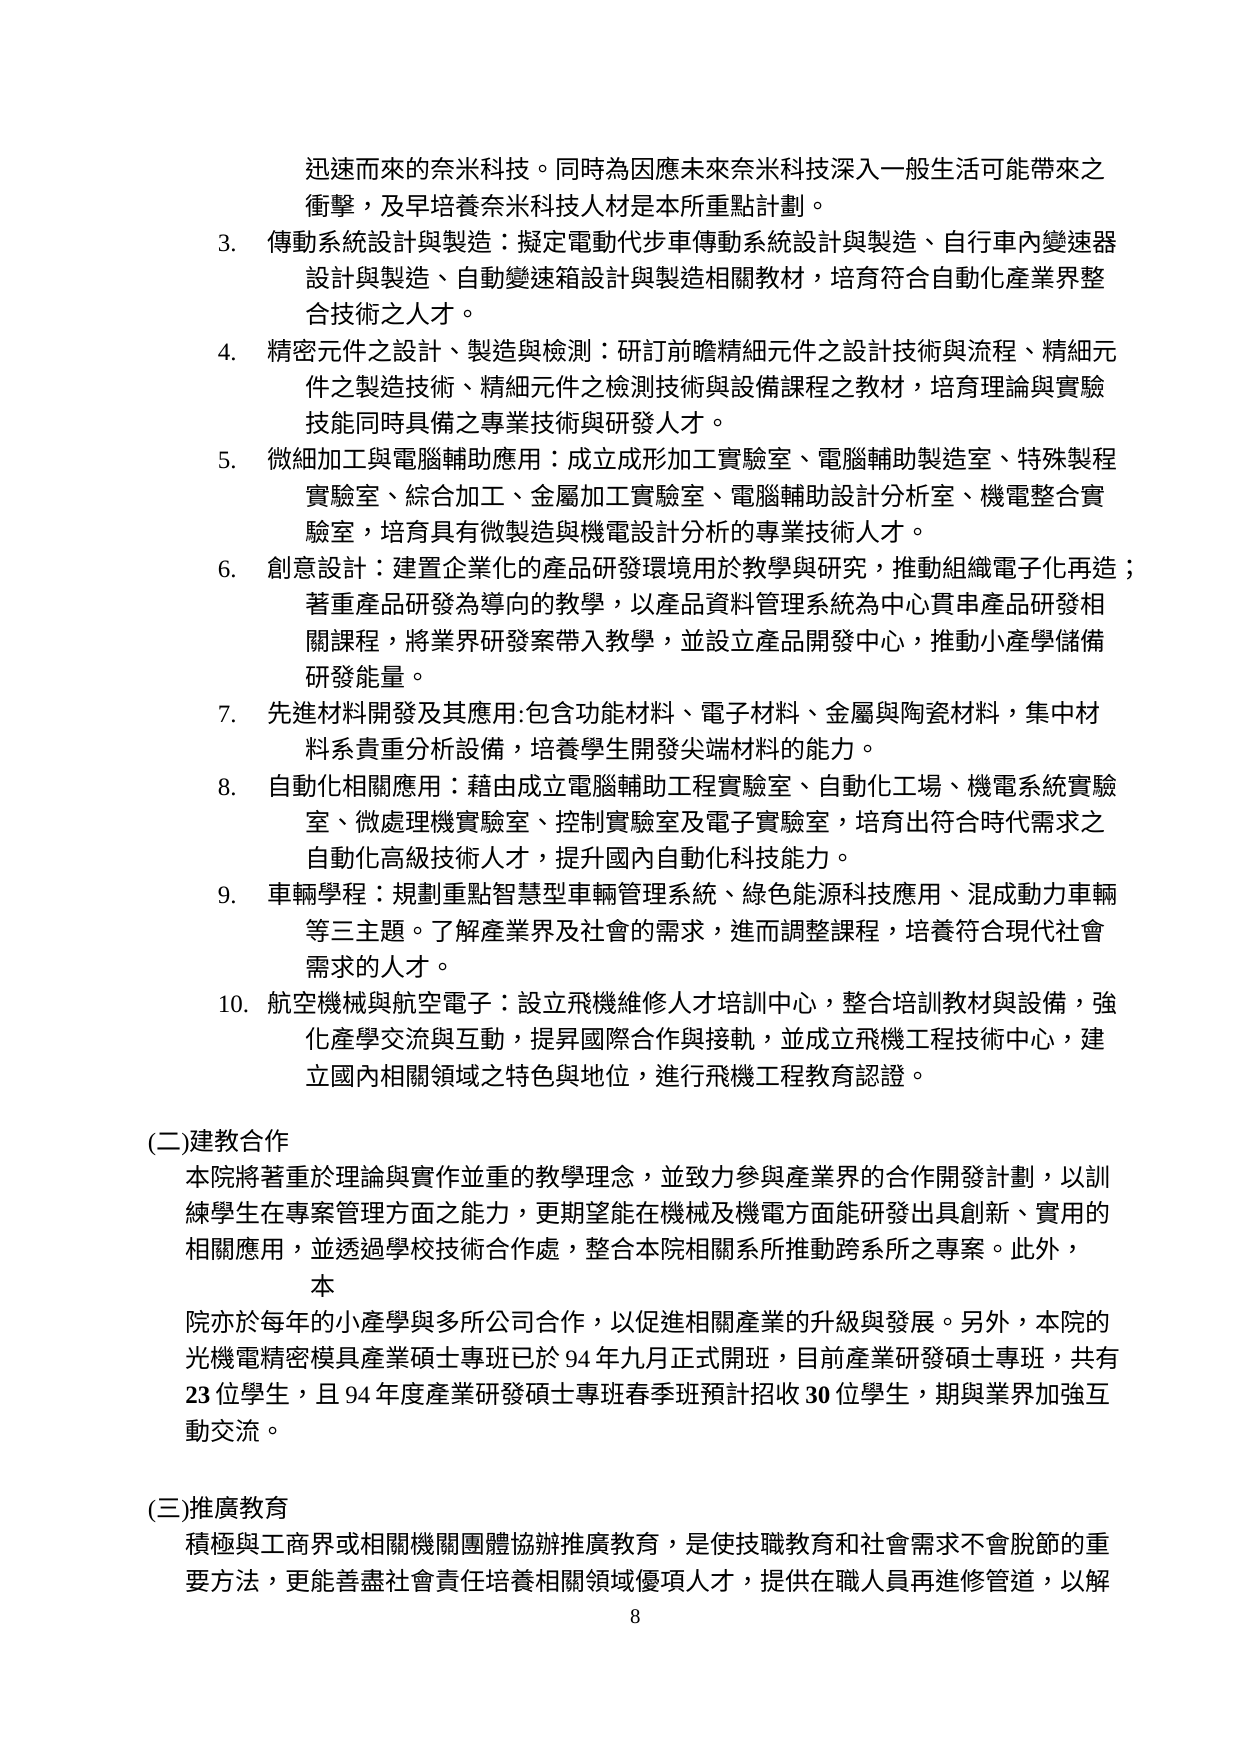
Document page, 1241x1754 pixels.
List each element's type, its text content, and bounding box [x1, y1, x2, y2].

text (三)推廣教育 [148, 1489, 1122, 1525]
text 相關應用，並透過學校技術合作處，整合本院相關系所推動跨系所之專案。此外，本 [185, 1230, 1104, 1302]
text 練學生在專案管理方面之能力，更期望能在機械及機電方面能研發出具創新、實用的 [185, 1194, 1122, 1230]
text 動交流。 [185, 1411, 1122, 1447]
text 本院將著重於理論與實作並重的教學理念，並致力參與產業界的合作開發計劃，以訓 [185, 1157, 1122, 1194]
text 光機電精密模具產業碩士專班已於94年九月正式開班，目前產業研發碩士專班，共有 [185, 1339, 1122, 1375]
list 自動化相關應用：藉由成立電腦輔助工程實驗室、自動化工場、機電系統實驗室、微處理機實驗室、控制實驗室及電子實驗室，培育出符合時代需求之自動化高級技術人才，提升國內自動化科技能力。 [218, 766, 1122, 875]
list 創意設計：建置企業化的產品研發環境用於教學與研究，推動組織電子化再造；著重產品研發為導向的教學，以產品資料管理系統為中心貫串產品研發相關課程，將業界研發案帶入教學，並設立產品開發中心，推動小產學儲備研發能量。 [218, 549, 1122, 694]
list 微細加工與電腦輔助應用：成立成形加工實驗室、電腦輔助製造室、特殊製程實驗室、綜合加工、金屬加工實驗室、電腦輔助設計分析室、機電整合實驗室，培育具有微製造與機電設計分析的專業技術人才。 [218, 440, 1122, 549]
list 車輛學程：規劃重點智慧型車輛管理系統、綠色能源科技應用、混成動力車輛等三主題。了解產業界及社會的需求，進而調整課程，培養符合現代社會需求的人才。 [218, 875, 1122, 984]
text (二)建教合作 [148, 1121, 1122, 1157]
text 院亦於每年的小產學與多所公司合作，以促進相關產業的升級與發展。另外，本院的 [185, 1302, 1122, 1339]
list 先進材料開發及其應用:包含功能材料、電子材料、金屬與陶瓷材料，集中材料系貴重分析設備，培養學生開發尖端材料的能力。 [218, 694, 1122, 766]
list 傳動系統設計與製造：擬定電動代步車傳動系統設計與製造、自行車內變速器設計與製造、自動變速箱設計與製造相關教材，培育符合自動化產業界整合技術之人才。 [218, 222, 1122, 331]
list 航空機械與航空電子：設立飛機維修人才培訓中心，整合培訓教材與設備，強化產學交流與互動，提昇國際合作與接軌，並成立飛機工程技術中心，建立國內相關領域之特色與地位，進行飛機工程教育認證。 [218, 984, 1122, 1092]
list 迅速而來的奈米科技。同時為因應未來奈米科技深入一般生活可能帶來之衝擊，及早培養奈米科技人材是本所重點計劃。 [218, 150, 1122, 222]
text 積極與工商界或相關機關團體協辦推廣教育，是使技職教育和社會需求不會脫節的重要方法，更能善盡社會責任培養相關領域優項人才，提供在職人員再進修管道，以解 [185, 1525, 1122, 1597]
text 23位學生，且94年度產業研發碩士專班春季班預計招收30位學生，期與業界加強互 [185, 1375, 1122, 1411]
list 精密元件之設計、製造與檢測：研訂前瞻精細元件之設計技術與流程、精細元件之製造技術、精細元件之檢測技術與設備課程之教材，培育理論與實驗技能同時具備之專業技術與研發人才。 [218, 331, 1122, 440]
